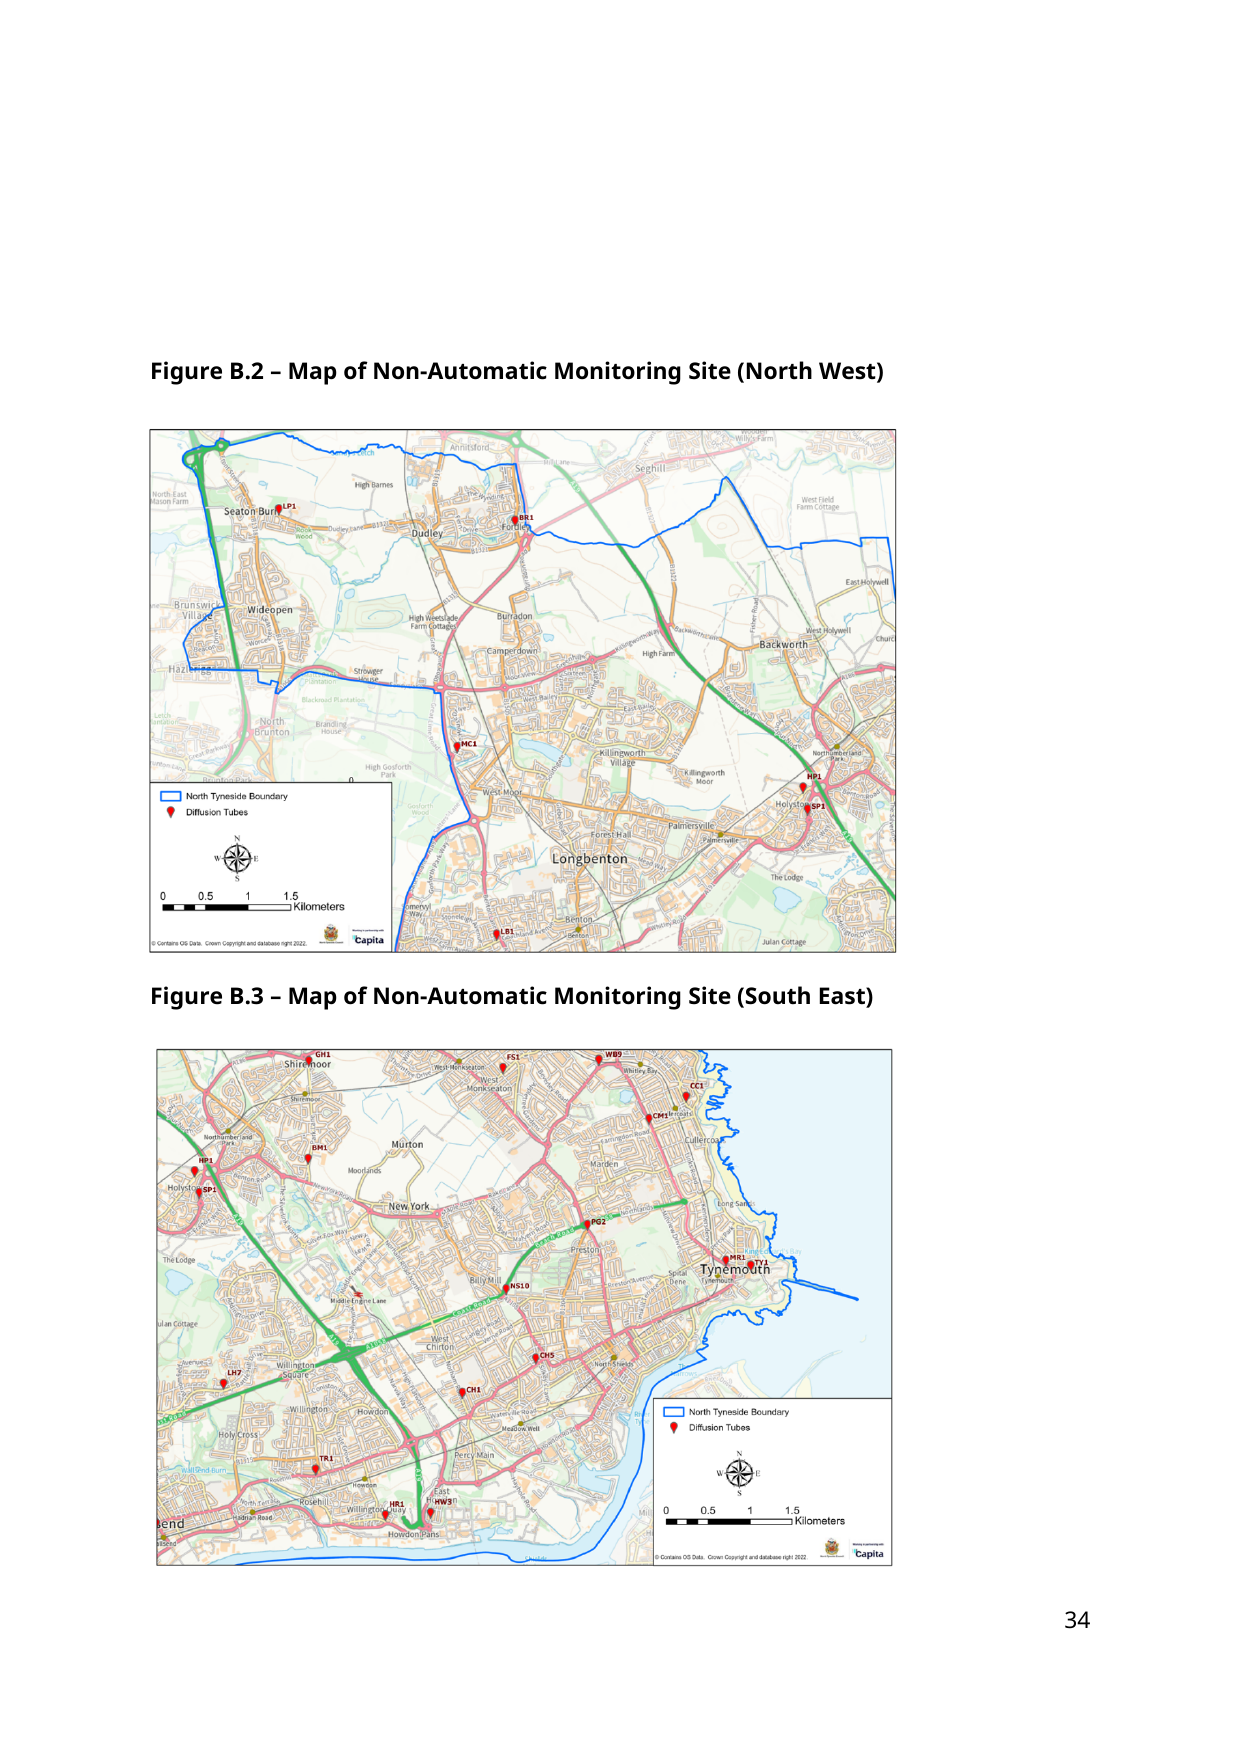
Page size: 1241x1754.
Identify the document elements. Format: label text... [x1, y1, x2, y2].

text Figure B.2 – Map of Non-Automatic Monitoring Site (North West) [150, 355, 1090, 386]
text Figure B.3 – Map of Non-Automatic Monitoring Site (South East) [150, 980, 1090, 1011]
